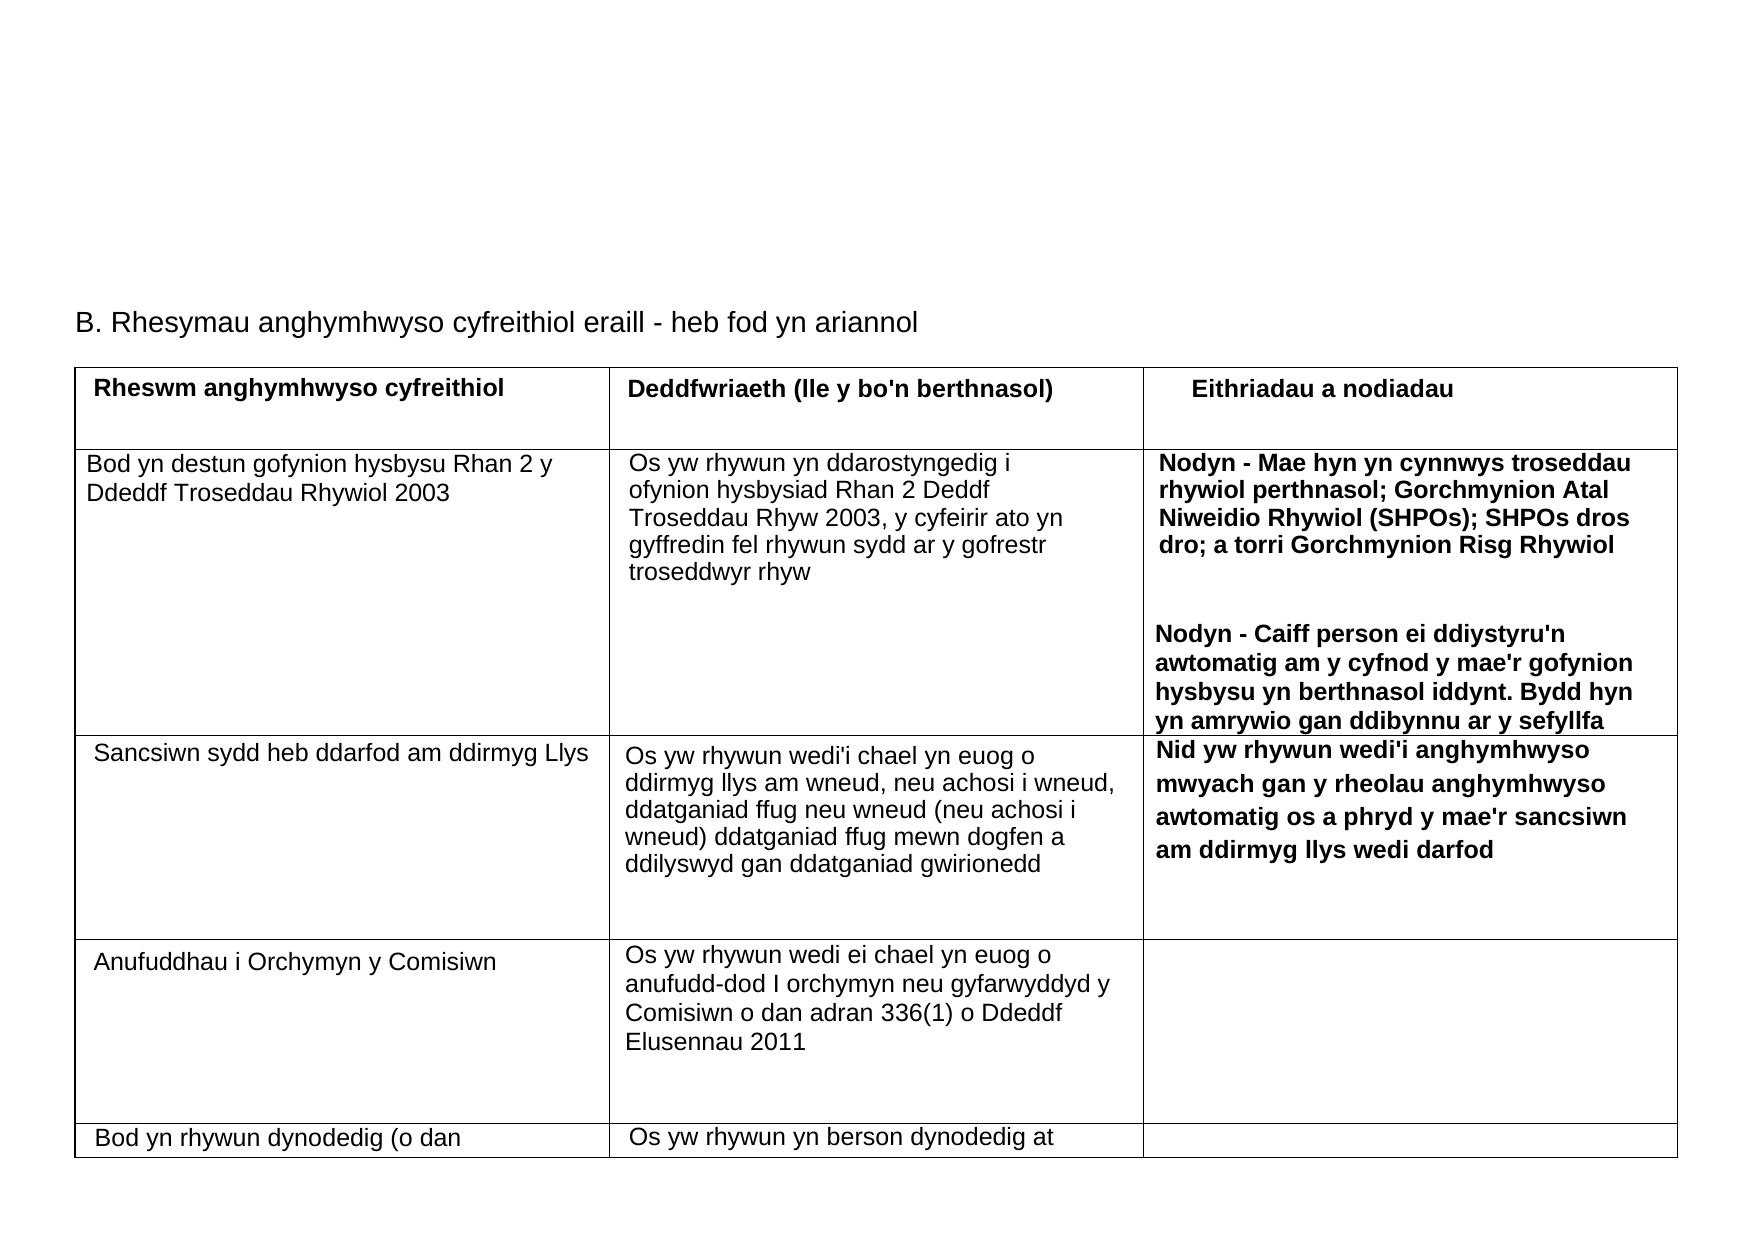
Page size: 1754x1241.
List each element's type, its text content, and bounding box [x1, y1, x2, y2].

table_cell Os yw rhywun yn ddarostyngedig i ofynion hysbysiad Rhan 2 Deddf Troseddau Rhyw 2003, y cyfeirir ato yn gyffredin fel rhywun sydd ar y gofrestr troseddwyr rhyw [610, 450, 1143, 734]
table_cell [1144, 940, 1677, 1123]
table_cell Sancsiwn sydd heb ddarfod am ddirmyg Llys [76, 736, 609, 939]
table_cell Os yw rhywun wedi ei chael yn euog o anufudd-dod I orchymyn neu gyfarwyddyd y Comisiwn o dan adran 336(1) o Ddeddf Elusennau 2011 [610, 940, 1143, 1123]
table_header Eithriadau a nodiadau [1144, 368, 1677, 448]
table_header Deddfwriaeth (lle y bo'n berthnasol) [610, 368, 1143, 448]
table_cell Os yw rhywun wedi'i chael yn euog o ddirmyg llys am wneud, neu achosi i wneud, ddatganiad ffug neu wneud (neu achosi i wneud) ddatganiad ffug mewn dogfen a ddilyswyd gan ddatganiad gwirionedd [610, 736, 1143, 939]
table_cell Nodyn - Mae hyn yn cynnwys troseddau rhywiol perthnasol; Gorchmynion Atal Niweidio Rhywiol (SHPOs); SHPOs dros dro; a torri Gorchmynion Risg Rhywiol Nodyn - Caiff person ei ddiystyru'n awtomatig am y cyfnod y mae'r gofynion hysbysu yn berthnasol iddynt. Bydd hyn yn amrywio gan ddibynnu ar y sefyllfa [1144, 450, 1677, 734]
table_cell Os yw rhywun yn berson dynodedig at ddibenion: Rhan 1 o Ddeddf Rhewi Asedau Terfysgaeth ac ati 2010; neu Rheoliadau Al Qaida (Rhewi Asedau) 2011 [610, 1124, 1143, 1157]
table_cell Anufuddhau i Orchymyn y Comisiwn [76, 940, 609, 1123]
table_cell Bod yn rhywun dynodedig (o dan [76, 1124, 609, 1157]
table_cell Bod yn destun gofynion hysbysu Rhan 2 y Ddeddf Troseddau Rhywiol 2003 [76, 450, 609, 734]
table_cell Nid yw rhywun wedi'i anghymhwyso mwyach gan y rheolau anghymhwyso awtomatig os a phryd y mae'r sancsiwn am ddirmyg llys wedi darfod [1144, 736, 1677, 939]
text B. Rhesymau anghymhwyso cyfreithiol eraill - heb fod yn ariannol [75, 305, 1679, 338]
table_cell [1144, 1124, 1677, 1157]
table_header Rheswm anghymhwyso cyfreithiol [76, 368, 609, 448]
